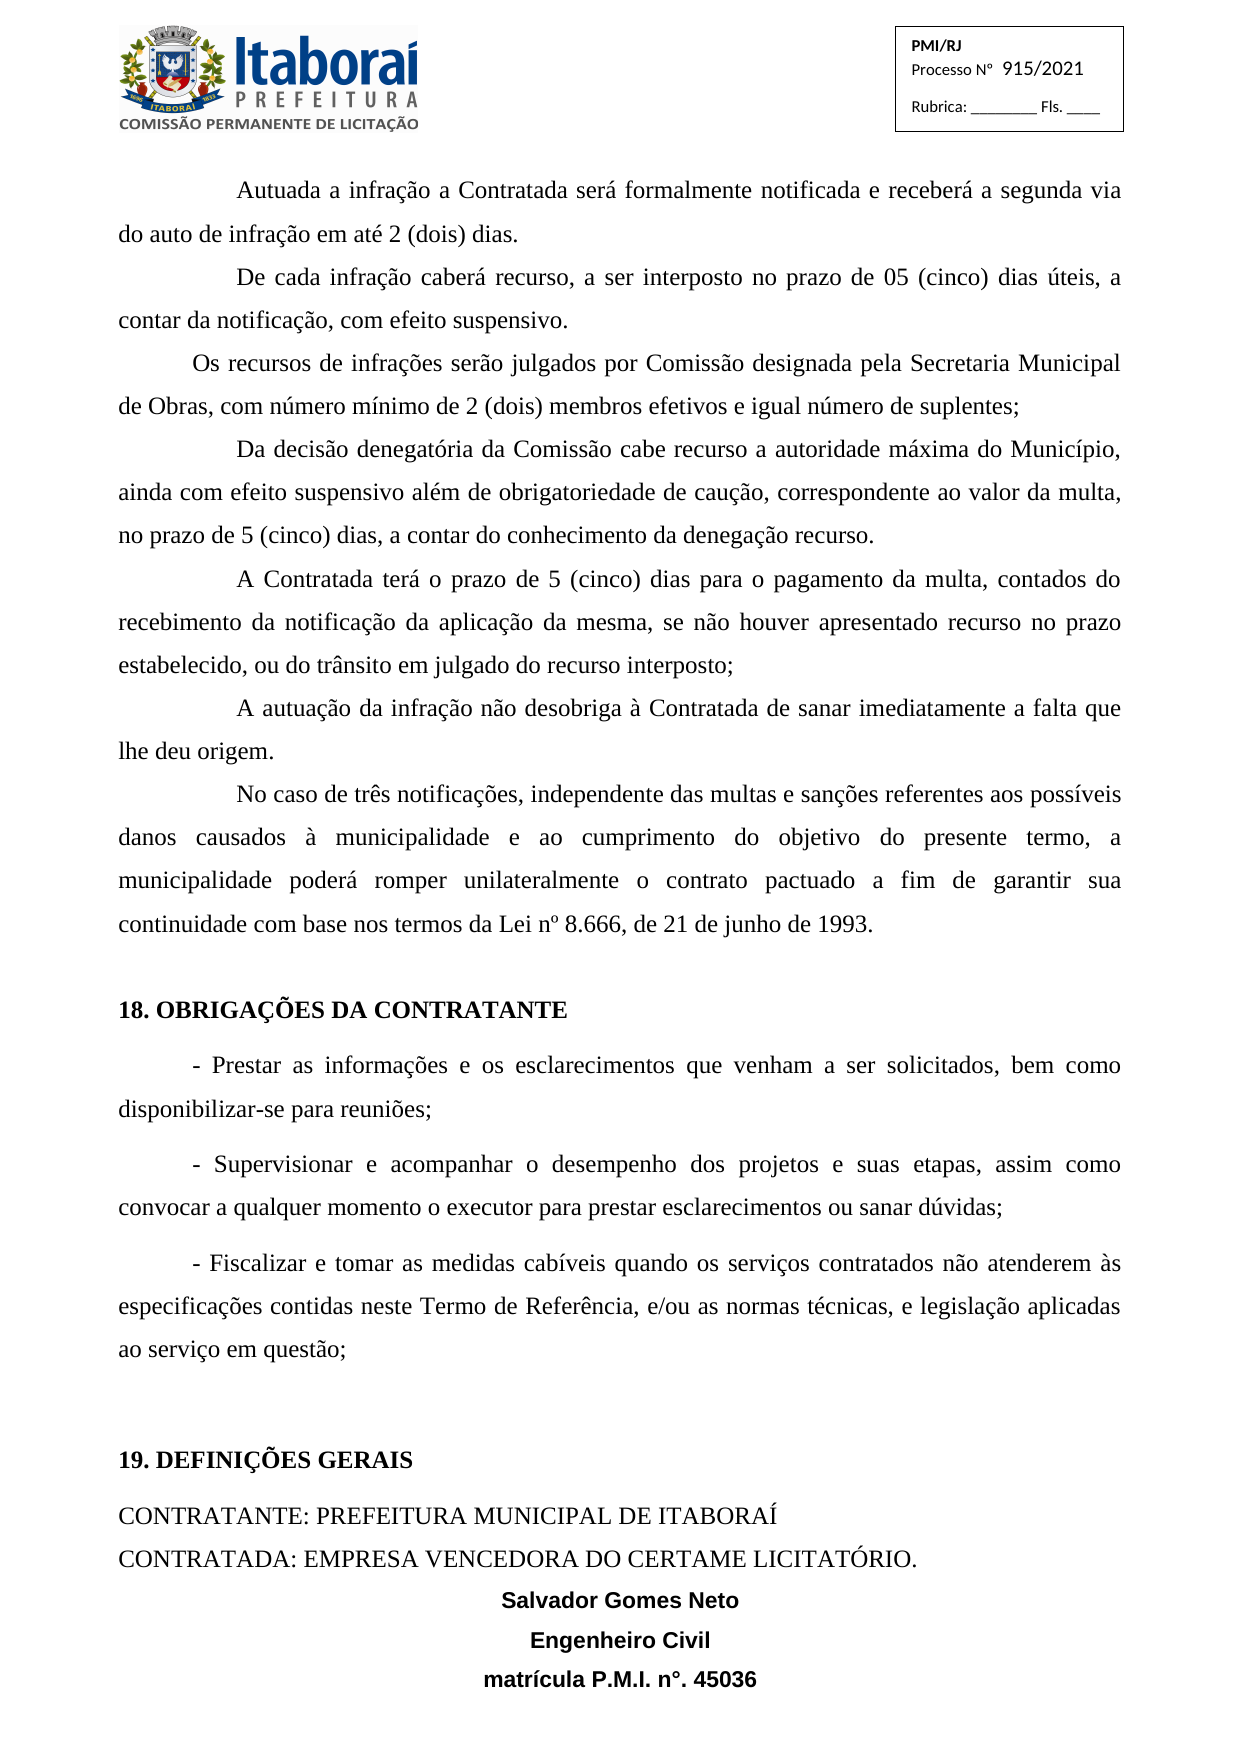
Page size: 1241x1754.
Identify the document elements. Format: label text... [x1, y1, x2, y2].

text CONTRATANTE: PREFEITURA MUNICIPAL DE ITABORAÍ [118, 1501, 1122, 1530]
text No caso de três notificações, independente das multas e sanções referentes aos possíveis danos causados à municipalidade e ao cumprimento do objetivo do presente termo, a municipalidade poderá romper unilateralmente o contrato pactuado a fim de garantir sua continuidade com base nos termos da Lei nº 8.666, de 21 de junho de 1993. [118, 779, 1122, 937]
text - Prestar as informações e os esclarecimentos que venham a ser solicitados, bem como disponibilizar-se para reuniões; [118, 1051, 1122, 1122]
text - Supervisionar e acompanhar o desempenho dos projetos e suas etapas, assim como convocar a qualquer momento o executor para prestar esclarecimentos ou sanar dúvidas; [118, 1149, 1122, 1221]
text Autuada a infração a Contratada será formalmente notificada e receberá a segunda via do auto de infração em até 2 (dois) dias. [118, 176, 1122, 247]
text - Fiscalizar e tomar as medidas cabíveis quando os serviços contratados não atenderem às especificações contidas neste Termo de Referência, e/ou as normas técnicas, e legislação aplicadas ao serviço em questão; [118, 1248, 1122, 1363]
text Os recursos de infrações serão julgados por Comissão designada pela Secretaria Municipal de Obras, com número mínimo de 2 (dois) membros efetivos e igual número de suplentes; [118, 348, 1122, 420]
text Engenheiro Civil [118, 1627, 1122, 1653]
text A autuação da infração não desobriga à Contratada de sanar imediatamente a falta que lhe deu origem. [118, 693, 1122, 765]
text matrícula P.M.I. n°. 45036 [118, 1666, 1122, 1693]
text Salvador Gomes Neto [118, 1587, 1122, 1614]
text 19. DEFINIÇÕES GERAIS [118, 1446, 1088, 1474]
text Da decisão denegatória da Comissão cabe recurso a autoridade máxima do Município, ainda com efeito suspensivo além de obrigatoriedade de caução, correspondente ao valor da multa, no prazo de 5 (cinco) dias, a contar do conhecimento da denegação recurso. [118, 434, 1122, 549]
text CONTRATADA: EMPRESA VENCEDORA DO CERTAME LICITATÓRIO. [118, 1544, 1122, 1573]
picture [119, 25, 419, 133]
text De cada infração caberá recurso, a ser interposto no prazo de 05 (cinco) dias úteis, a contar da notificação, com efeito suspensivo. [118, 262, 1122, 334]
text A Contratada terá o prazo de 5 (cinco) dias para o pagamento da multa, contados do recebimento da notificação da aplicação da mesma, se não houver apresentado recurso no prazo estabelecido, ou do trânsito em julgado do recurso interposto; [118, 564, 1122, 679]
text 18. OBRIGAÇÕES DA CONTRATANTE [118, 995, 1088, 1024]
